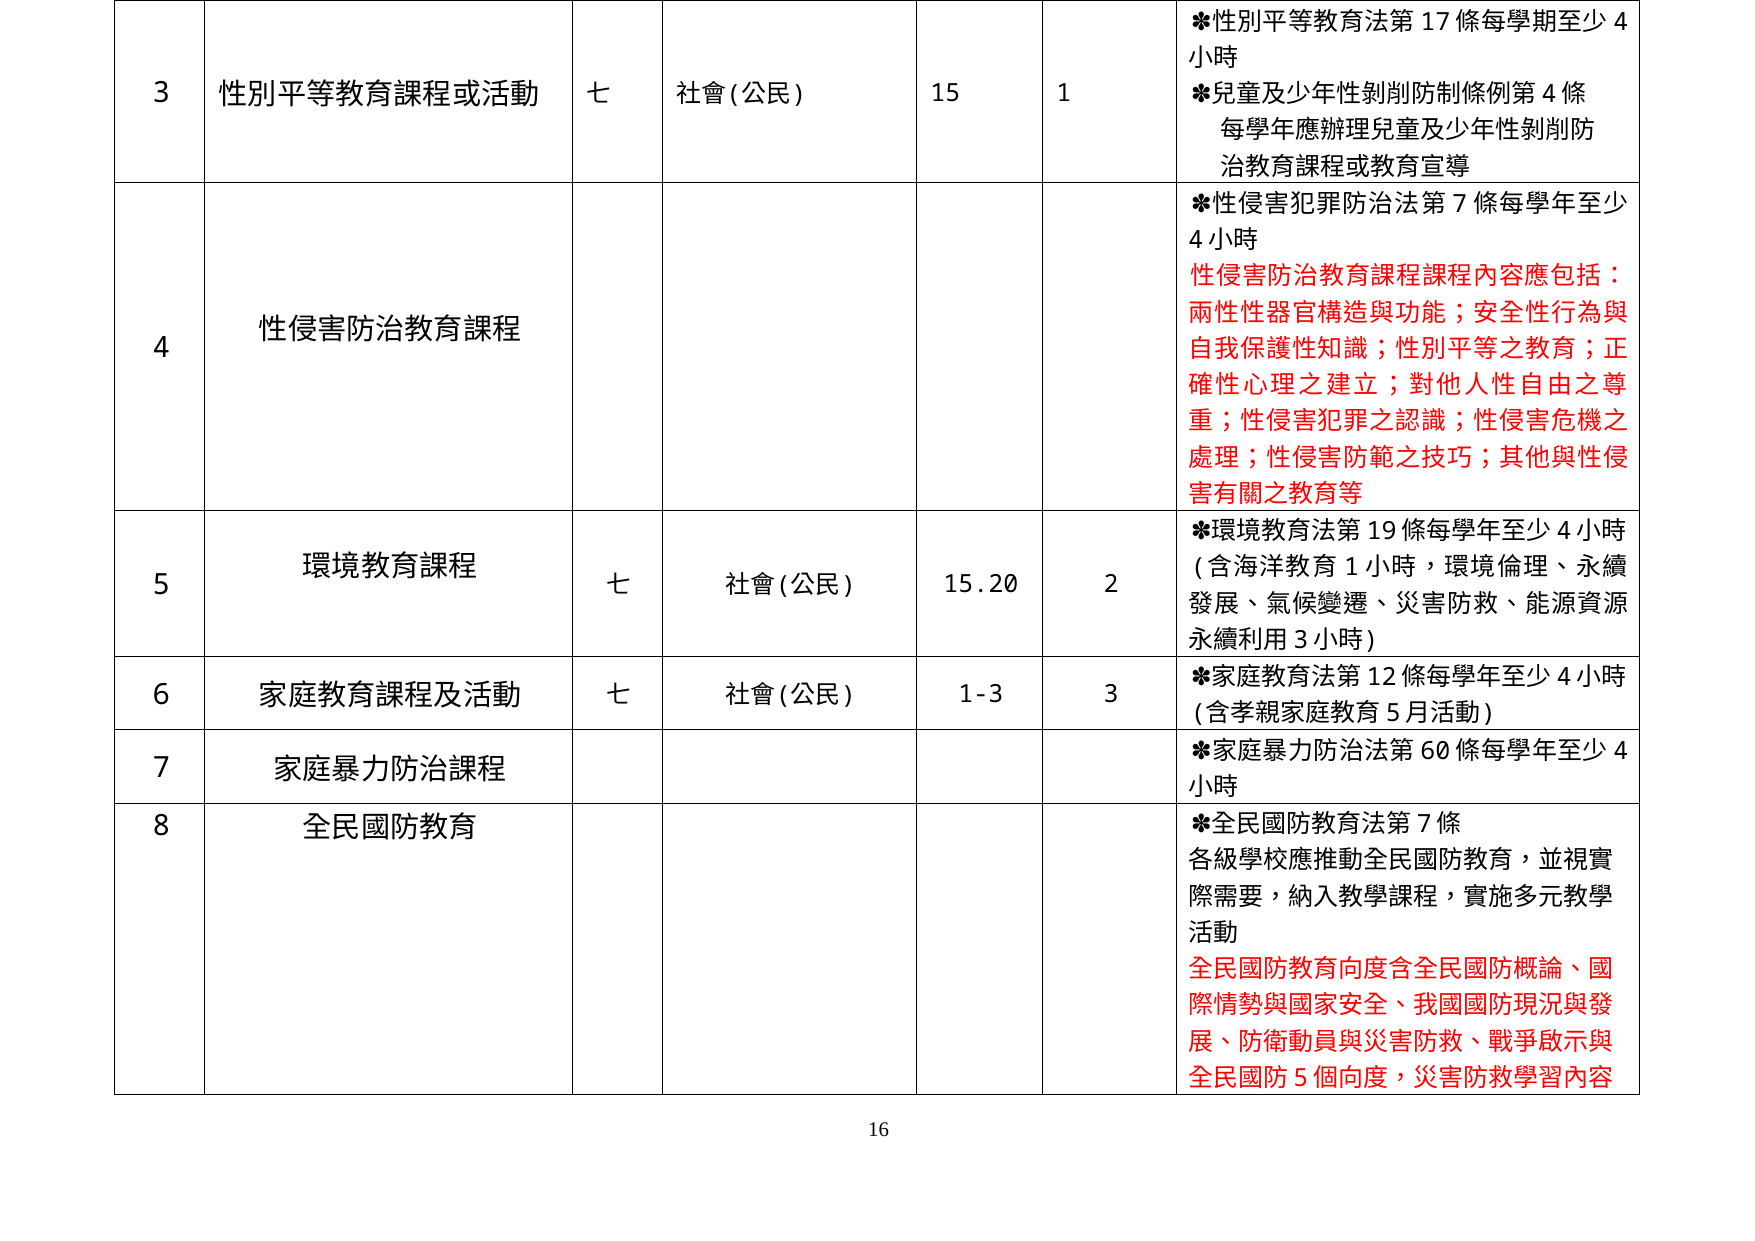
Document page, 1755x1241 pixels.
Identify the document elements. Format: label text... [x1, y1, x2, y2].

table_cell 7 [115, 730, 204, 803]
table_cell ✽家庭暴力防治法第60條每學年至少4小時 [1177, 730, 1639, 803]
table_cell 全民國防教育 [205, 804, 572, 1094]
table_cell 性別平等教育課程或活動 [205, 1, 572, 182]
table_cell 環境教育課程 [205, 511, 572, 656]
table_cell 社會(公民) [663, 511, 916, 656]
table_cell 家庭暴力防治課程 [205, 730, 572, 803]
table_cell ✽性侵害犯罪防治法第7條每學年至少4小時 性侵害防治教育課程課程內容應包括：兩性性器官構造與功能；安全性行為與自我保護性知識；性別平等之教育；正確性心理之建立；對他人性自由之尊重；性侵害犯罪之認識；性侵害危機之處理；性侵害防範之技巧；其他與性侵害有關之教育等 [1177, 183, 1639, 509]
table_cell ✽家庭教育法第12條每學年至少4小時 (含孝親家庭教育5月活動) [1177, 657, 1639, 729]
table_cell 2 [1043, 511, 1176, 656]
table_cell 1-3 [917, 657, 1042, 729]
table_cell [1043, 730, 1176, 803]
table_cell 社會(公民) [663, 1, 916, 182]
table_cell [663, 804, 916, 1094]
table_cell [1043, 804, 1176, 1094]
table_cell 15.20 [917, 511, 1042, 656]
table_cell ✽性別平等教育法第17條每學期至少4小時 ✽兒童及少年性剝削防制條例第4條 每學年應辦理兒童及少年性剝削防 治教育課程或教育宣導 [1177, 1, 1639, 182]
table_cell [573, 730, 662, 803]
table_cell ✽全民國防教育法第7條 各級學校應推動全民國防教育，並視實 際需要，納入教學課程，實施多元教學 活動 全民國防教育向度含全民國防概論、國 際情勢與國家安全、我國國防現況與發 展、防衛動員與災害防救、戰爭啟示與 全民國防5個向度，災害防救學習內容 [1177, 804, 1639, 1094]
table_cell 七 [573, 1, 662, 182]
table_cell [917, 183, 1042, 509]
table_cell [917, 730, 1042, 803]
table_cell [917, 804, 1042, 1094]
table_cell [1043, 183, 1176, 509]
table_cell 15 [917, 1, 1042, 182]
table_cell 6 [115, 657, 204, 729]
table_cell 七 [573, 511, 662, 656]
table_cell 8 [115, 804, 204, 1094]
table_cell ✽環境教育法第19條每學年至少4小時 (含海洋教育1小時，環境倫理、永續發展、氣候變遷、災害防救、能源資源永續利用3小時) [1177, 511, 1639, 656]
table_cell 5 [115, 511, 204, 656]
table_cell [573, 183, 662, 509]
table_cell 家庭教育課程及活動 [205, 657, 572, 729]
table_cell 1 [1043, 1, 1176, 182]
table_cell 3 [1043, 657, 1176, 729]
table_cell 3 [115, 1, 204, 182]
table_cell 性侵害防治教育課程 [205, 183, 572, 509]
table_cell [573, 804, 662, 1094]
table_cell 七 [573, 657, 662, 729]
table_cell [663, 730, 916, 803]
table_cell 4 [115, 183, 204, 509]
table_cell [663, 183, 916, 509]
table_cell 社會(公民) [663, 657, 916, 729]
